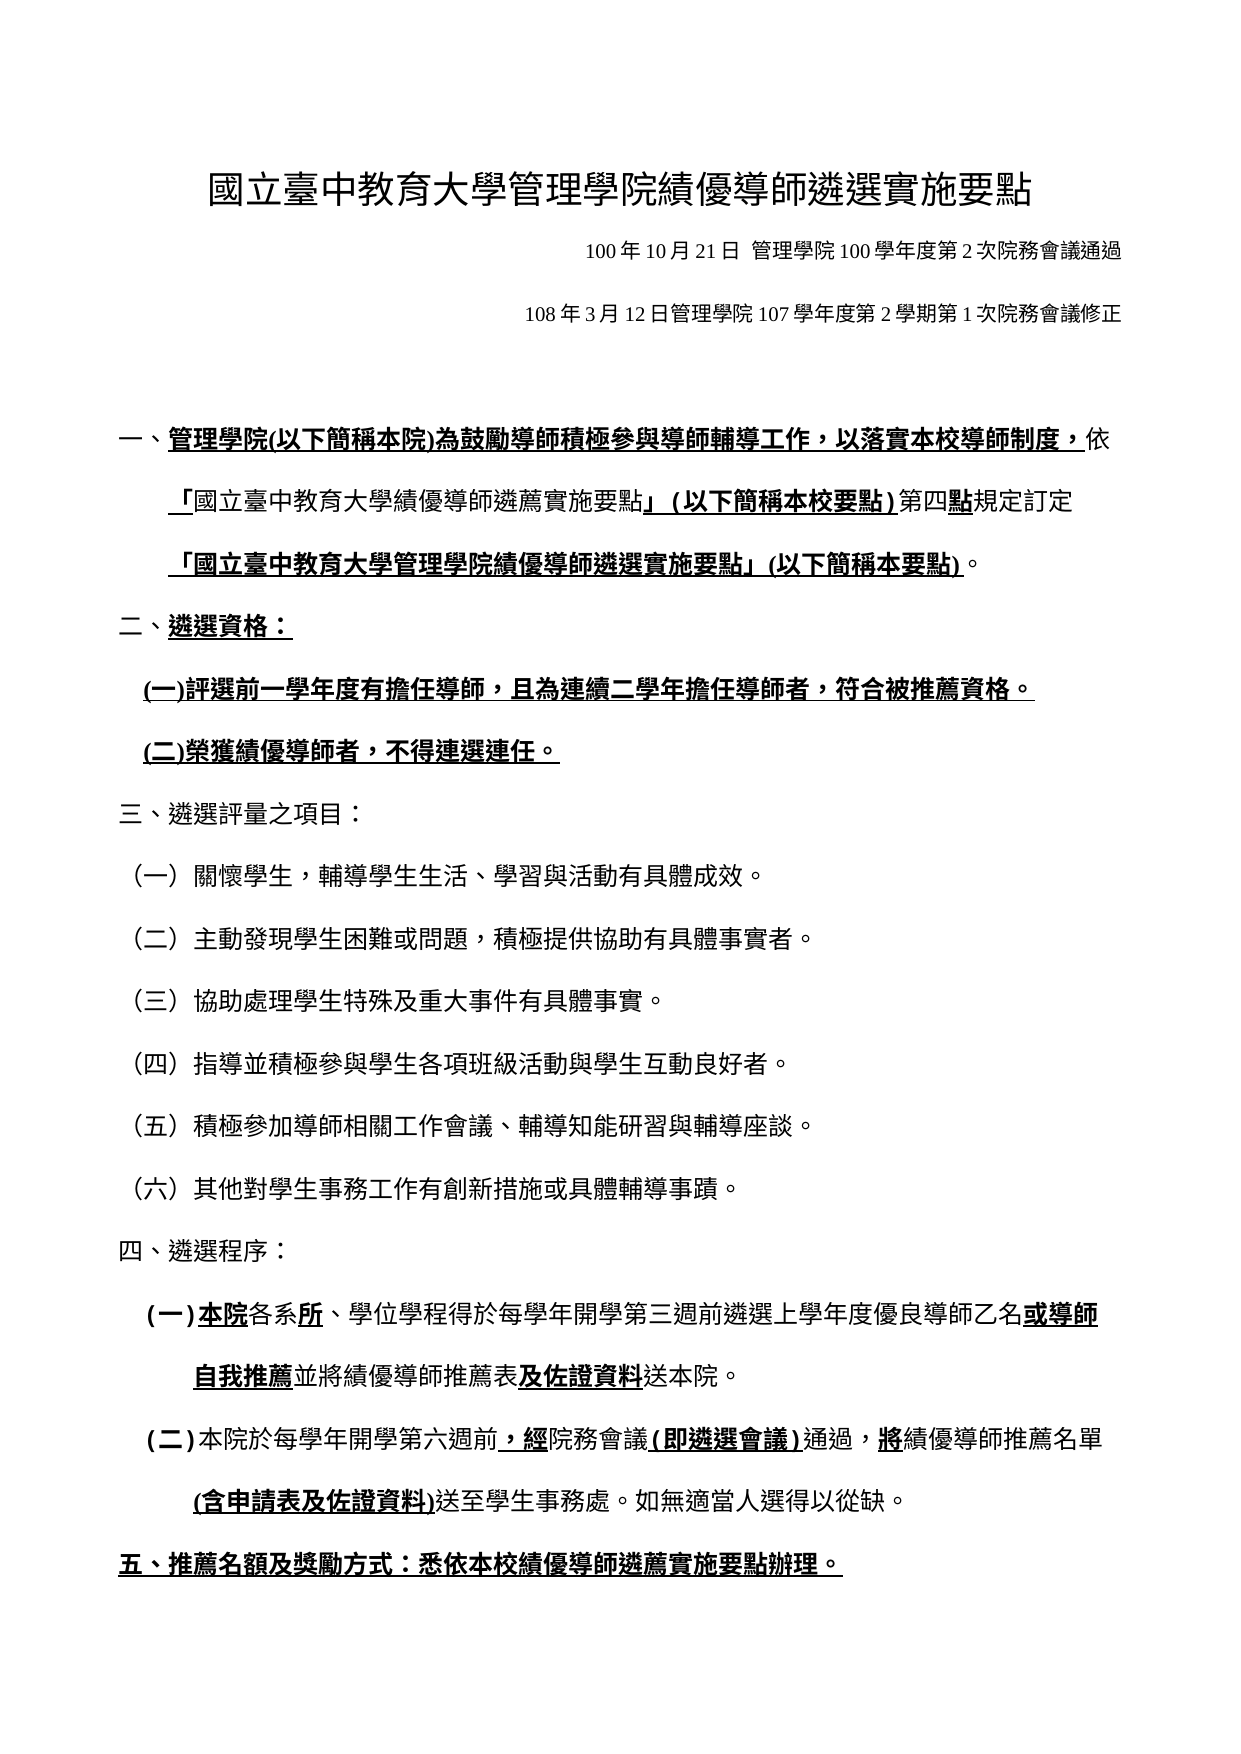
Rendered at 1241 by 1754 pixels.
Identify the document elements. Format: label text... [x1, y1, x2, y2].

text （五）積極參加導師相關工作會議、輔導知能研習與輔導座談。 [118, 1083, 1122, 1146]
text （二）主動發現學生困難或問題，積極提供協助有具體事實者。 [118, 896, 1122, 958]
text 100年10月21日 管理學院100學年度第2次院務會議通過 [118, 208, 1122, 271]
text （三）協助處理學生特殊及重大事件有具體事實。 [118, 958, 1122, 1021]
text 二、遴選資格： [118, 583, 1122, 646]
text 108年3月12日管理學院107學年度第2學期第1次院務會議修正 [118, 271, 1122, 333]
text 五、推薦名額及獎勵方式：悉依本校績優導師遴薦實施要點辦理。 [118, 1521, 1122, 1583]
text (一)本院各系所、學位學程得於每學年開學第三週前遴選上學年度優良導師乙名或導師自我推薦並將績優導師推薦表及佐證資料送本院。 [143, 1271, 1122, 1396]
text 國立臺中教育大學管理學院績優導師遴選實施要點 [118, 146, 1122, 208]
text (二)本院於每學年開學第六週前，經院務會議(即遴選會議)通過，將績優導師推薦名單(含申請表及佐證資料)送至學生事務處。如無適當人選得以從缺。 [143, 1396, 1122, 1521]
text （六）其他對學生事務工作有創新措施或具體輔導事蹟。 [118, 1146, 1122, 1208]
text (一)評選前一學年度有擔任導師，且為連續二學年擔任導師者，符合被推薦資格。 [118, 646, 1122, 708]
text 三、遴選評量之項目： [118, 771, 1122, 833]
text 四、遴選程序： [118, 1208, 1122, 1271]
text (二)榮獲績優導師者，不得連選連任。 [118, 708, 1122, 771]
text 一、管理學院(以下簡稱本院)為鼓勵導師積極參與導師輔導工作，以落實本校導師制度，依「國立臺中教育大學績優導師遴薦實施要點」(以下簡稱本校要點)第四點規定訂定「國立臺中教育大學管理學院績優導師遴選實施要點」(以下簡稱本要點)。 [118, 396, 1122, 583]
text （四）指導並積極參與學生各項班級活動與學生互動良好者。 [118, 1021, 1122, 1083]
text （一）關懷學生，輔導學生生活、學習與活動有具體成效。 [118, 833, 1122, 896]
